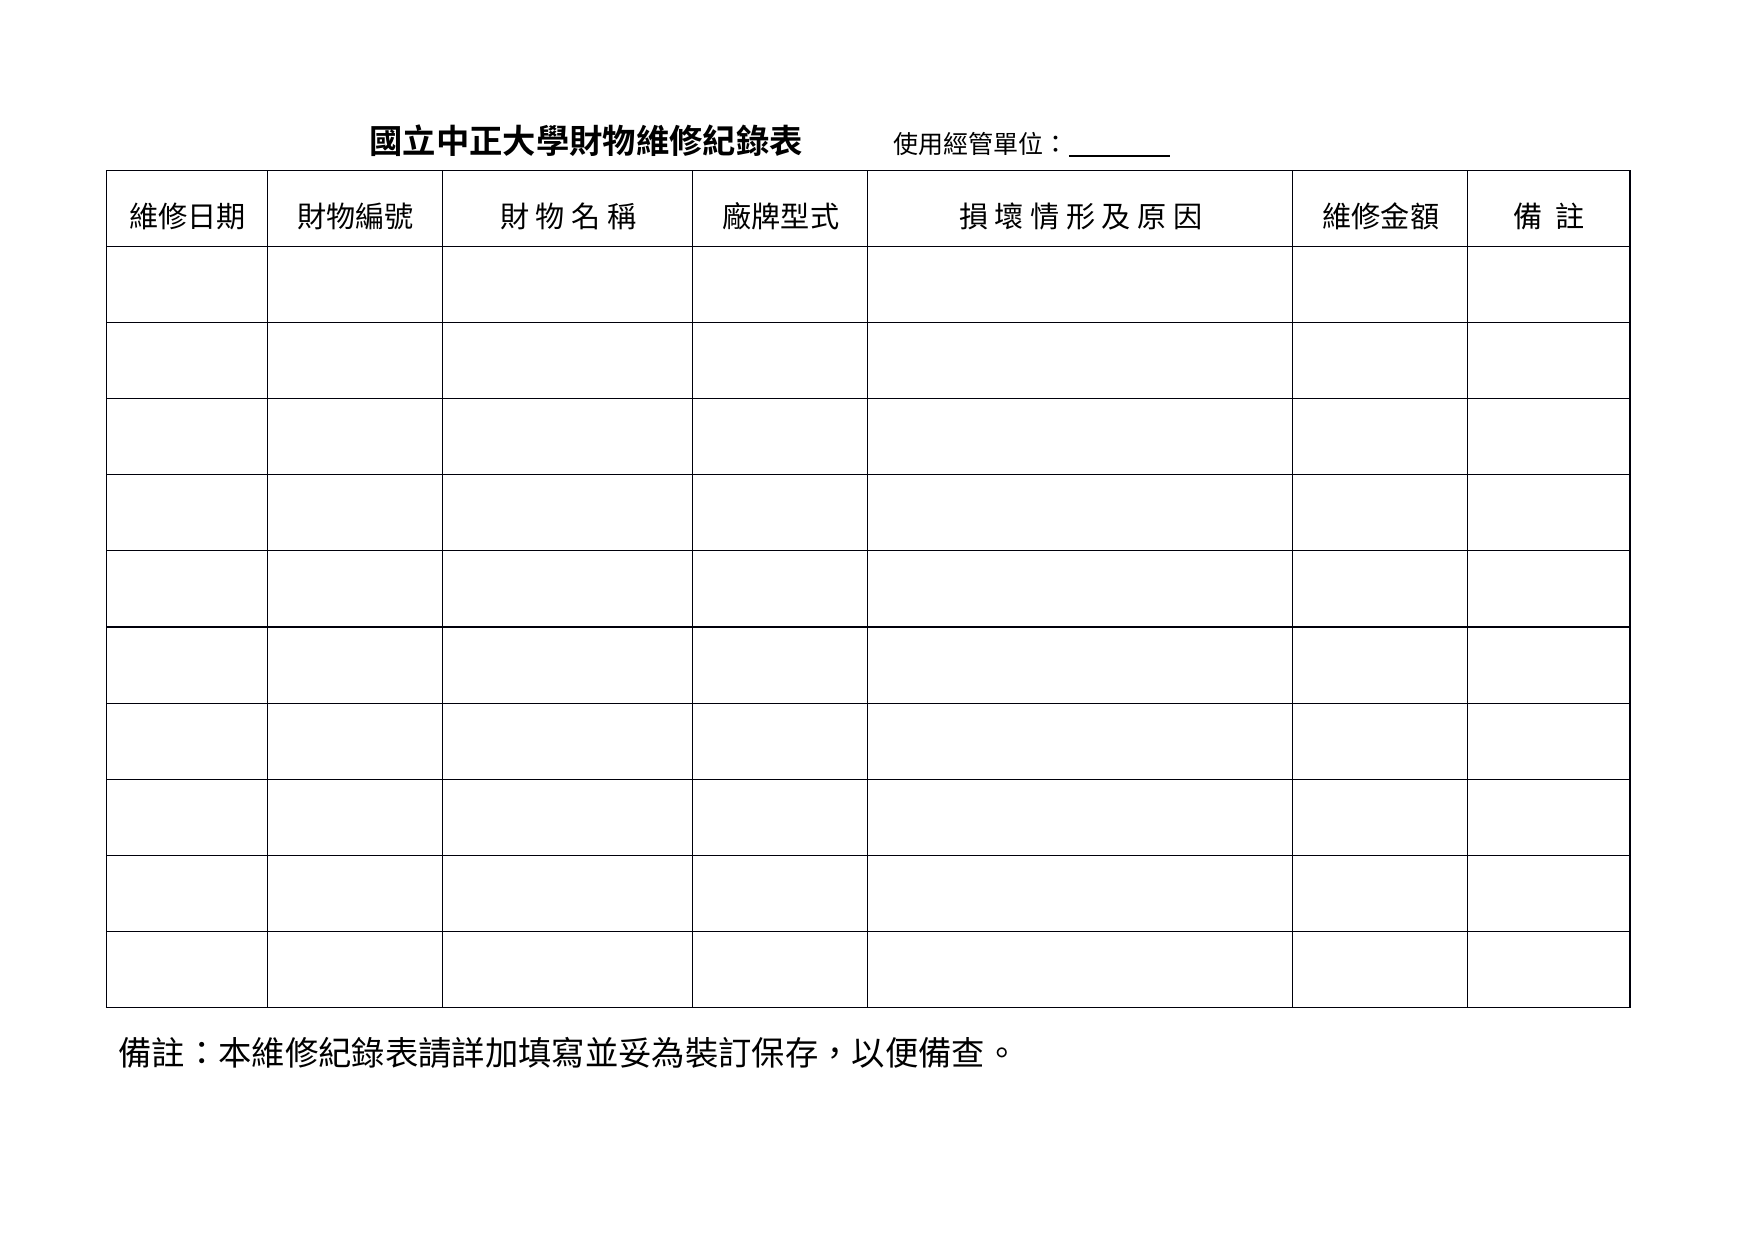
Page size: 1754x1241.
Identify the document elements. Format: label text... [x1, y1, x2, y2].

table_cell [693, 247, 867, 322]
table_cell [1468, 932, 1629, 1007]
table_cell [868, 247, 1292, 322]
table_cell [693, 323, 867, 398]
table_cell [1293, 551, 1467, 626]
table_cell [693, 475, 867, 550]
table_header 財物編號 [268, 171, 442, 246]
table_cell [268, 475, 442, 550]
table_cell [443, 704, 692, 778]
table_header 廠牌型式 [693, 171, 867, 246]
text 備註：本維修紀錄表請詳加填寫並妥為裝訂保存，以便備查。 [118, 1008, 1636, 1083]
table_cell [107, 551, 267, 626]
table_cell [268, 704, 442, 778]
table_cell [443, 475, 692, 550]
table_cell [1293, 932, 1467, 1007]
table_cell [1468, 628, 1629, 702]
table_cell [268, 399, 442, 474]
table_cell [443, 856, 692, 931]
table_header 財 物 名 稱 [443, 171, 692, 246]
table_cell [693, 932, 867, 1007]
table_cell [868, 856, 1292, 931]
table_cell [107, 399, 267, 474]
table_cell [868, 323, 1292, 398]
table_cell [693, 856, 867, 931]
table_cell [268, 551, 442, 626]
table_cell [1468, 247, 1629, 322]
table_cell [693, 399, 867, 474]
table_cell [1293, 856, 1467, 931]
table_cell [1468, 475, 1629, 550]
table_cell [868, 399, 1292, 474]
table_cell [1468, 856, 1629, 931]
table_cell [268, 932, 442, 1007]
table_cell [107, 628, 267, 702]
table_cell [443, 551, 692, 626]
table_cell [107, 475, 267, 550]
table_cell [693, 628, 867, 702]
table_cell [443, 247, 692, 322]
table_cell [1293, 399, 1467, 474]
table_header 備 註 [1468, 171, 1629, 246]
table_cell [107, 323, 267, 398]
table_header 維修金額 [1293, 171, 1467, 246]
table_cell [268, 856, 442, 931]
table_cell [268, 780, 442, 854]
table_cell [693, 704, 867, 778]
table_cell [693, 780, 867, 854]
table_cell [1293, 323, 1467, 398]
table_cell [868, 551, 1292, 626]
table_header 維修日期 [107, 171, 267, 246]
table_cell [1293, 247, 1467, 322]
table_cell [1468, 399, 1629, 474]
table_header 損 壞 情 形 及 原 因 [868, 171, 1292, 246]
table_cell [1293, 704, 1467, 778]
table_cell [443, 780, 692, 854]
table_cell [1293, 628, 1467, 702]
table_cell [107, 856, 267, 931]
table_cell [268, 323, 442, 398]
table_cell [1468, 323, 1629, 398]
table_cell [1468, 551, 1629, 626]
table_cell [868, 475, 1292, 550]
table_cell [693, 551, 867, 626]
table_cell [107, 780, 267, 854]
table_cell [868, 932, 1292, 1007]
table_cell [268, 628, 442, 702]
table_cell [1293, 780, 1467, 854]
table_cell [868, 704, 1292, 778]
table_cell [868, 628, 1292, 702]
table_cell [443, 628, 692, 702]
table_cell [107, 932, 267, 1007]
table_cell [107, 247, 267, 322]
table_cell [1293, 475, 1467, 550]
table_cell [1468, 704, 1629, 778]
table_cell [443, 399, 692, 474]
table_cell [868, 780, 1292, 854]
table_cell [1468, 780, 1629, 854]
table_cell [443, 932, 692, 1007]
table_cell [268, 247, 442, 322]
text 國立中正大學財物維修紀錄表 使用經管單位： [118, 95, 1636, 170]
table_cell [107, 704, 267, 778]
table_cell [443, 323, 692, 398]
